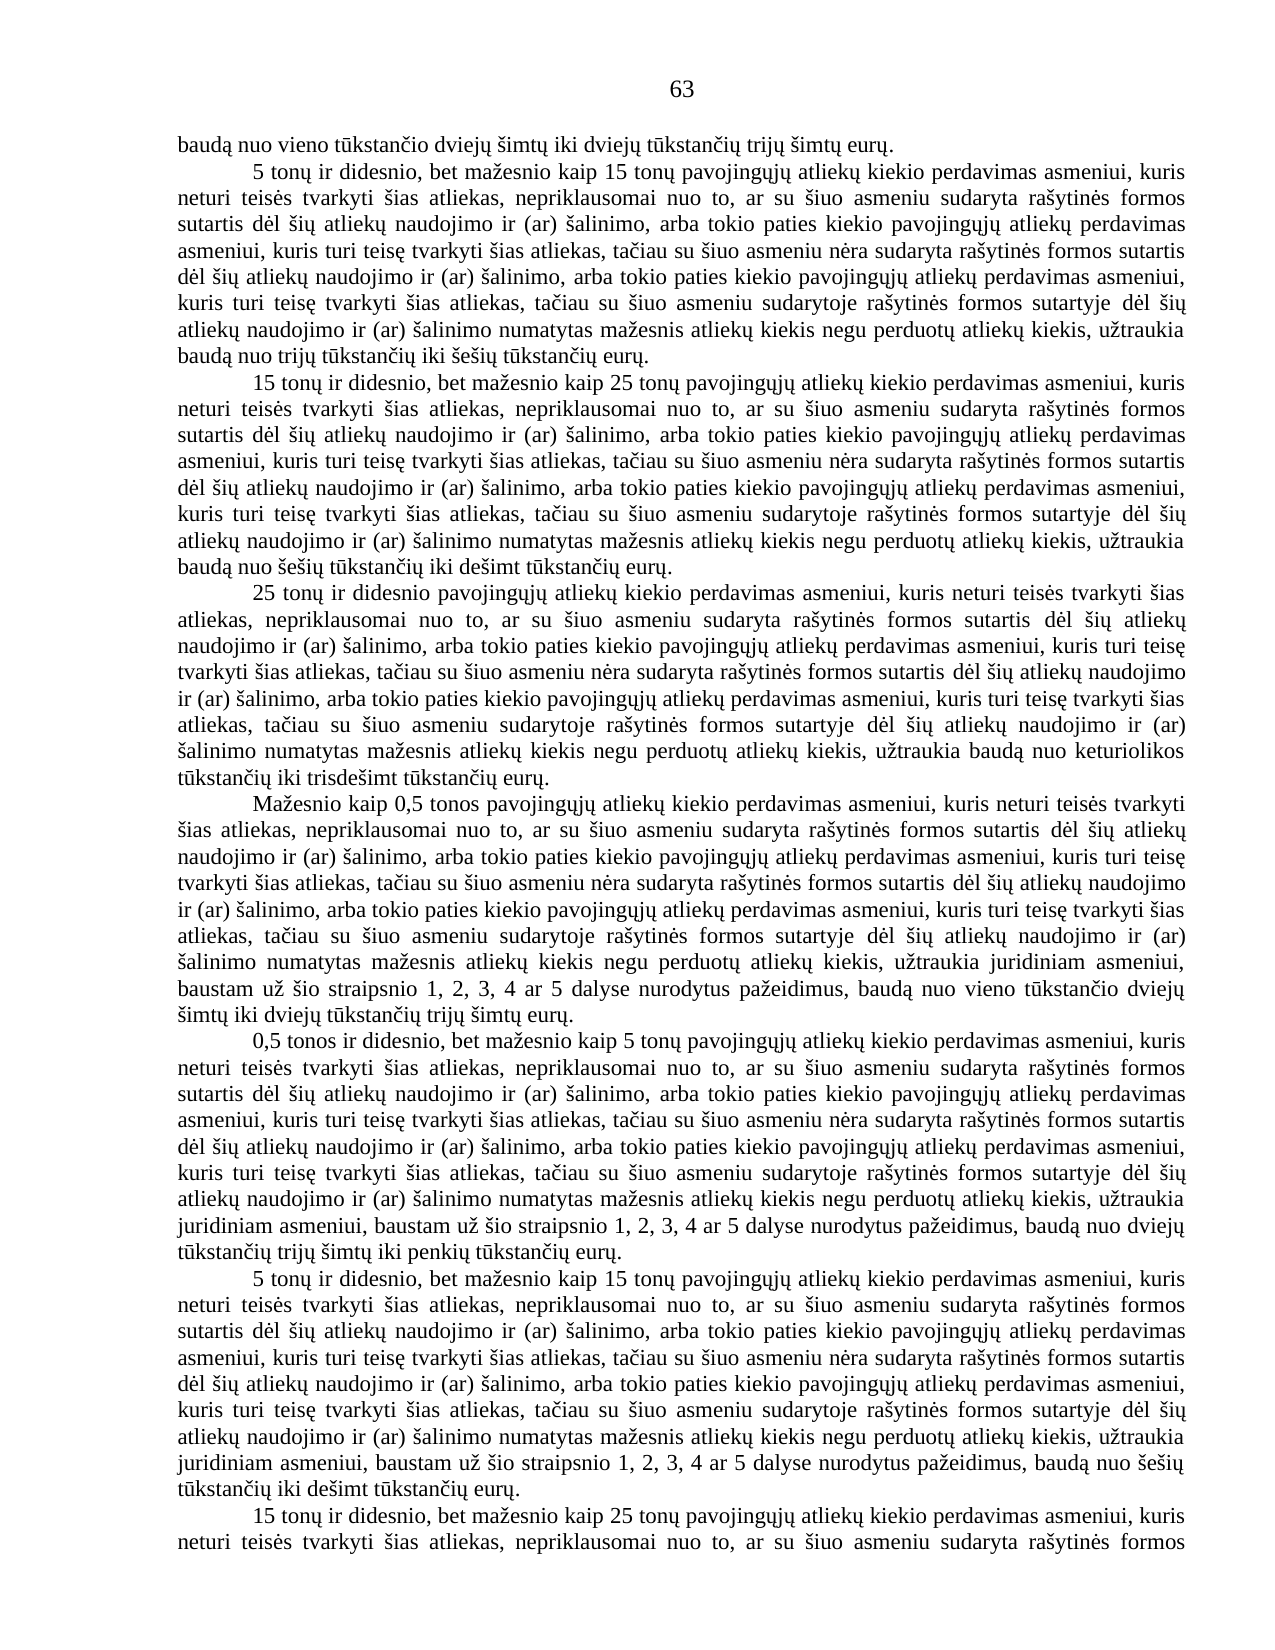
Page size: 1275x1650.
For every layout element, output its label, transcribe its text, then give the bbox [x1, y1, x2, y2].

text 5 tonų ir didesnio, bet mažesnio kaip 15 tonų pavojingųjų atliekų kiekio perdavimas asmeniui, kuris neturi teisės tvarkyti šias atliekas, nepriklausomai nuo to, ar su šiuo asmeniu sudaryta rašytinės formos sutartis dėl šių atliekų naudojimo ir (ar) šalinimo, arba tokio paties kiekio pavojingųjų atliekų perdavimas asmeniui, kuris turi teisę tvarkyti šias atliekas, tačiau su šiuo asmeniu nėra sudaryta rašytinės formos sutartis dėl šių atliekų naudojimo ir (ar) šalinimo, arba tokio paties kiekio pavojingųjų atliekų perdavimas asmeniui, kuris turi teisę tvarkyti šias atliekas, tačiau su šiuo asmeniu sudarytoje rašytinės formos sutartyje dėl šių atliekų naudojimo ir (ar) šalinimo numatytas mažesnis atliekų kiekis negu perduotų atliekų kiekis, užtraukia juridiniam asmeniui, baustam už šio straipsnio 1, 2, 3, 4 ar 5 dalyse nurodytus pažeidimus, baudą nuo šešių tūkstančių iki dešimt tūkstančių eurų. [177, 1264, 1186, 1502]
text baudą nuo vieno tūkstančio dviejų šimtų iki dviejų tūkstančių trijų šimtų eurų. [177, 131, 1186, 158]
text 25 tonų ir didesnio pavojingųjų atliekų kiekio perdavimas asmeniui, kuris neturi teisės tvarkyti šias atliekas, nepriklausomai nuo to, ar su šiuo asmeniu sudaryta rašytinės formos sutartis dėl šių atliekų naudojimo ir (ar) šalinimo, arba tokio paties kiekio pavojingųjų atliekų perdavimas asmeniui, kuris turi teisę tvarkyti šias atliekas, tačiau su šiuo asmeniu nėra sudaryta rašytinės formos sutartis dėl šių atliekų naudojimo ir (ar) šalinimo, arba tokio paties kiekio pavojingųjų atliekų perdavimas asmeniui, kuris turi teisę tvarkyti šias atliekas, tačiau su šiuo asmeniu sudarytoje rašytinės formos sutartyje dėl šių atliekų naudojimo ir (ar) šalinimo numatytas mažesnis atliekų kiekis negu perduotų atliekų kiekis, užtraukia baudą nuo keturiolikos tūkstančių iki trisdešimt tūkstančių eurų. [177, 579, 1186, 790]
text 0,5 tonos ir didesnio, bet mažesnio kaip 5 tonų pavojingųjų atliekų kiekio perdavimas asmeniui, kuris neturi teisės tvarkyti šias atliekas, nepriklausomai nuo to, ar su šiuo asmeniu sudaryta rašytinės formos sutartis dėl šių atliekų naudojimo ir (ar) šalinimo, arba tokio paties kiekio pavojingųjų atliekų perdavimas asmeniui, kuris turi teisę tvarkyti šias atliekas, tačiau su šiuo asmeniu nėra sudaryta rašytinės formos sutartis dėl šių atliekų naudojimo ir (ar) šalinimo, arba tokio paties kiekio pavojingųjų atliekų perdavimas asmeniui, kuris turi teisę tvarkyti šias atliekas, tačiau su šiuo asmeniu sudarytoje rašytinės formos sutartyje dėl šių atliekų naudojimo ir (ar) šalinimo numatytas mažesnis atliekų kiekis negu perduotų atliekų kiekis, užtraukia juridiniam asmeniui, baustam už šio straipsnio 1, 2, 3, 4 ar 5 dalyse nurodytus pažeidimus, baudą nuo dviejų tūkstančių trijų šimtų iki penkių tūkstančių eurų. [177, 1027, 1186, 1264]
text 5 tonų ir didesnio, bet mažesnio kaip 15 tonų pavojingųjų atliekų kiekio perdavimas asmeniui, kuris neturi teisės tvarkyti šias atliekas, nepriklausomai nuo to, ar su šiuo asmeniu sudaryta rašytinės formos sutartis dėl šių atliekų naudojimo ir (ar) šalinimo, arba tokio paties kiekio pavojingųjų atliekų perdavimas asmeniui, kuris turi teisę tvarkyti šias atliekas, tačiau su šiuo asmeniu nėra sudaryta rašytinės formos sutartis dėl šių atliekų naudojimo ir (ar) šalinimo, arba tokio paties kiekio pavojingųjų atliekų perdavimas asmeniui, kuris turi teisę tvarkyti šias atliekas, tačiau su šiuo asmeniu sudarytoje rašytinės formos sutartyje dėl šių atliekų naudojimo ir (ar) šalinimo numatytas mažesnis atliekų kiekis negu perduotų atliekų kiekis, užtraukia baudą nuo trijų tūkstančių iki šešių tūkstančių eurų. [177, 158, 1186, 368]
text 15 tonų ir didesnio, bet mažesnio kaip 25 tonų pavojingųjų atliekų kiekio perdavimas asmeniui, kuris neturi teisės tvarkyti šias atliekas, nepriklausomai nuo to, ar su šiuo asmeniu sudaryta rašytinės formos sutartis dėl šių atliekų naudojimo ir (ar) šalinimo, arba tokio paties kiekio pavojingųjų atliekų perdavimas asmeniui, kuris turi teisę tvarkyti šias atliekas, tačiau su šiuo asmeniu nėra sudaryta rašytinės formos sutartis dėl šių atliekų naudojimo ir (ar) šalinimo, arba tokio paties kiekio pavojingųjų atliekų perdavimas asmeniui, kuris turi teisę tvarkyti šias atliekas, tačiau su šiuo asmeniu sudarytoje rašytinės formos sutartyje dėl šių atliekų naudojimo ir (ar) šalinimo numatytas mažesnis atliekų kiekis negu perduotų atliekų kiekis, užtraukia baudą nuo šešių tūkstančių iki dešimt tūkstančių eurų. [177, 368, 1186, 579]
text 15 tonų ir didesnio, bet mažesnio kaip 25 tonų pavojingųjų atliekų kiekio perdavimas asmeniui, kuris neturi teisės tvarkyti šias atliekas, nepriklausomai nuo to, ar su šiuo asmeniu sudaryta rašytinės formos [177, 1502, 1186, 1554]
text Mažesnio kaip 0,5 tonos pavojingųjų atliekų kiekio perdavimas asmeniui, kuris neturi teisės tvarkyti šias atliekas, nepriklausomai nuo to, ar su šiuo asmeniu sudaryta rašytinės formos sutartis dėl šių atliekų naudojimo ir (ar) šalinimo, arba tokio paties kiekio pavojingųjų atliekų perdavimas asmeniui, kuris turi teisę tvarkyti šias atliekas, tačiau su šiuo asmeniu nėra sudaryta rašytinės formos sutartis dėl šių atliekų naudojimo ir (ar) šalinimo, arba tokio paties kiekio pavojingųjų atliekų perdavimas asmeniui, kuris turi teisę tvarkyti šias atliekas, tačiau su šiuo asmeniu sudarytoje rašytinės formos sutartyje dėl šių atliekų naudojimo ir (ar) šalinimo numatytas mažesnis atliekų kiekis negu perduotų atliekų kiekis, užtraukia juridiniam asmeniui, baustam už šio straipsnio 1, 2, 3, 4 ar 5 dalyse nurodytus pažeidimus, baudą nuo vieno tūkstančio dviejų šimtų iki dviejų tūkstančių trijų šimtų eurų. [177, 790, 1186, 1027]
